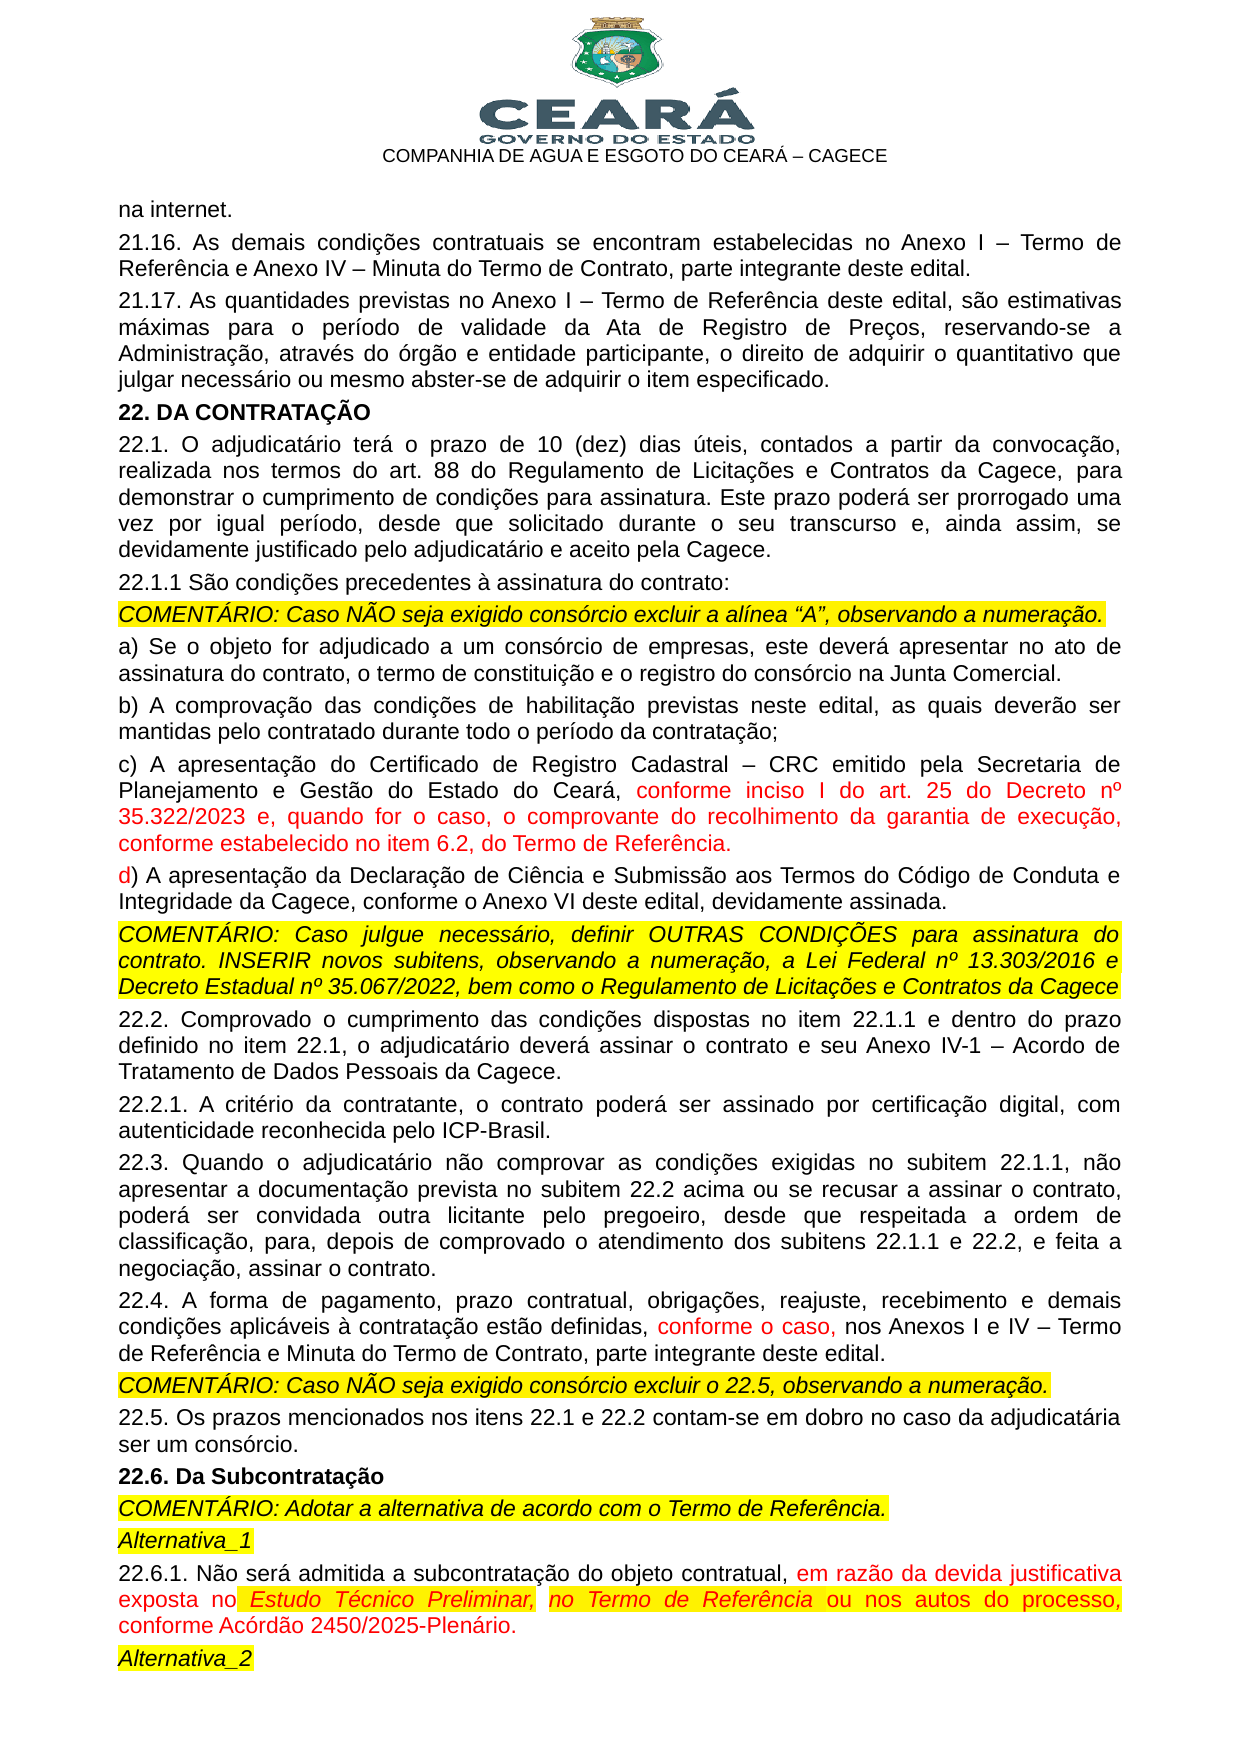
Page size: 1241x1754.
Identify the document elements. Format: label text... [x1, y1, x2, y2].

text Alternativa_2 [118, 1645, 1122, 1671]
text 22.1. O adjudicatário terá o prazo de 10 (dez) dias úteis, contados a partir da convocação, realizada nos termos do art. 88 do Regulamento de Licitações e Contratos da Cagece, para demonstrar o cumprimento de condições para assinatura. Este prazo poderá ser prorrogado uma vez por igual período, desde que solicitado durante o seu transcurso e, ainda assim, se devidamente justificado pelo adjudicatário e aceito pela Cagece. [118, 431, 1122, 563]
text 22.4. A forma de pagamento, prazo contratual, obrigações, reajuste, recebimento e demais condições aplicáveis à contratação estão definidas, conforme o caso, nos Anexos I e IV – Termo de Referência e Minuta do Termo de Contrato, parte integrante deste edital. [118, 1287, 1122, 1366]
text Alternativa_1 [118, 1527, 1122, 1554]
text 22.3. Quando o adjudicatário não comprovar as condições exigidas no subitem 22.1.1, não apresentar a documentação prevista no subitem 22.2 acima ou se recusar a assinar o contrato, poderá ser convidada outra licitante pelo pregoeiro, desde que respeitada a ordem de classificação, para, depois de comprovado o atendimento dos subitens 22.1.1 e 22.2, e feita a negociação, assinar o contrato. [118, 1149, 1122, 1281]
text COMENTÁRIO: Caso julgue necessário, definir OUTRAS CONDIÇÕES para assinatura do contrato. INSERIR novos subitens, observando a numeração, a Lei Federal nº 13.303/2016 e Decreto Estadual nº 35.067/2022, bem como o Regulamento de Licitações e Contratos da Cagece [118, 921, 1122, 999]
picture [453, 12, 782, 148]
text 22.1.1 São condições precedentes à assinatura do contrato: [118, 569, 1122, 595]
text na internet. [118, 196, 1122, 223]
text COMENTÁRIO: Adotar a alternativa de acordo com o Termo de Referência. [118, 1495, 1122, 1521]
text c) A apresentação do Certificado de Registro Cadastral – CRC emitido pela Secretaria de Planejamento e Gestão do Estado do Ceará, conforme inciso I do art. 25 do Decreto nº 35.322/2023 e, quando for o caso, o comprovante do recolhimento da garantia de execução, conforme estabelecido no item 6.2, do Termo de Referência. [118, 751, 1122, 856]
text COMENTÁRIO: Caso NÃO seja exigido consórcio excluir a alínea “A”, observando a numeração. [118, 601, 1122, 627]
text 22.5. Os prazos mencionados nos itens 22.1 e 22.2 contam-se em dobro no caso da adjudicatária ser um consórcio. [118, 1404, 1122, 1457]
text d) A apresentação da Declaração de Ciência e Submissão aos Termos do Código de Conduta e Integridade da Cagece, conforme o Anexo VI deste edital, devidamente assinada. [118, 862, 1122, 914]
text 22.2.1. A critério da contratante, o contrato poderá ser assinado por certificação digital, com autenticidade reconhecida pelo ICP-Brasil. [118, 1091, 1122, 1143]
text 21.17. As quantidades previstas no Anexo I – Termo de Referência deste edital, são estimativas máximas para o período de validade da Ata de Registro de Preços, reservando-se a Administração, através do órgão e entidade participante, o direito de adquirir o quantitativo que julgar necessário ou mesmo abster-se de adquirir o item especificado. [118, 287, 1122, 393]
text a) Se o objeto for adjudicado a um consórcio de empresas, este deverá apresentar no ato de assinatura do contrato, o termo de constituição e o registro do consórcio na Junta Comercial. [118, 633, 1122, 686]
text 21.16. As demais condições contratuais se encontram estabelecidas no Anexo I – Termo de Referência e Anexo IV – Minuta do Termo de Contrato, parte integrante deste edital. [118, 229, 1122, 281]
text 22. DA CONTRATAÇÃO [118, 399, 1122, 425]
text b) A comprovação das condições de habilitação previstas neste edital, as quais deverão ser mantidas pelo contratado durante todo o período da contratação; [118, 692, 1122, 744]
text COMENTÁRIO: Caso NÃO seja exigido consórcio excluir o 22.5, observando a numeração. [118, 1372, 1122, 1398]
text 22.6.1. Não será admitida a subcontratação do objeto contratual, em razão da devida justificativa exposta no Estudo Técnico Preliminar, no Termo de Referência ou nos autos do processo, conforme Acórdão 2450/2025-Plenário. [118, 1560, 1122, 1639]
text 22.6. Da Subcontratação [118, 1463, 1122, 1489]
text 22.2. Comprovado o cumprimento das condições dispostas no item 22.1.1 e dentro do prazo definido no item 22.1, o adjudicatário deverá assinar o contrato e seu Anexo IV-1 – Acordo de Tratamento de Dados Pessoais da Cagece. [118, 1006, 1122, 1084]
